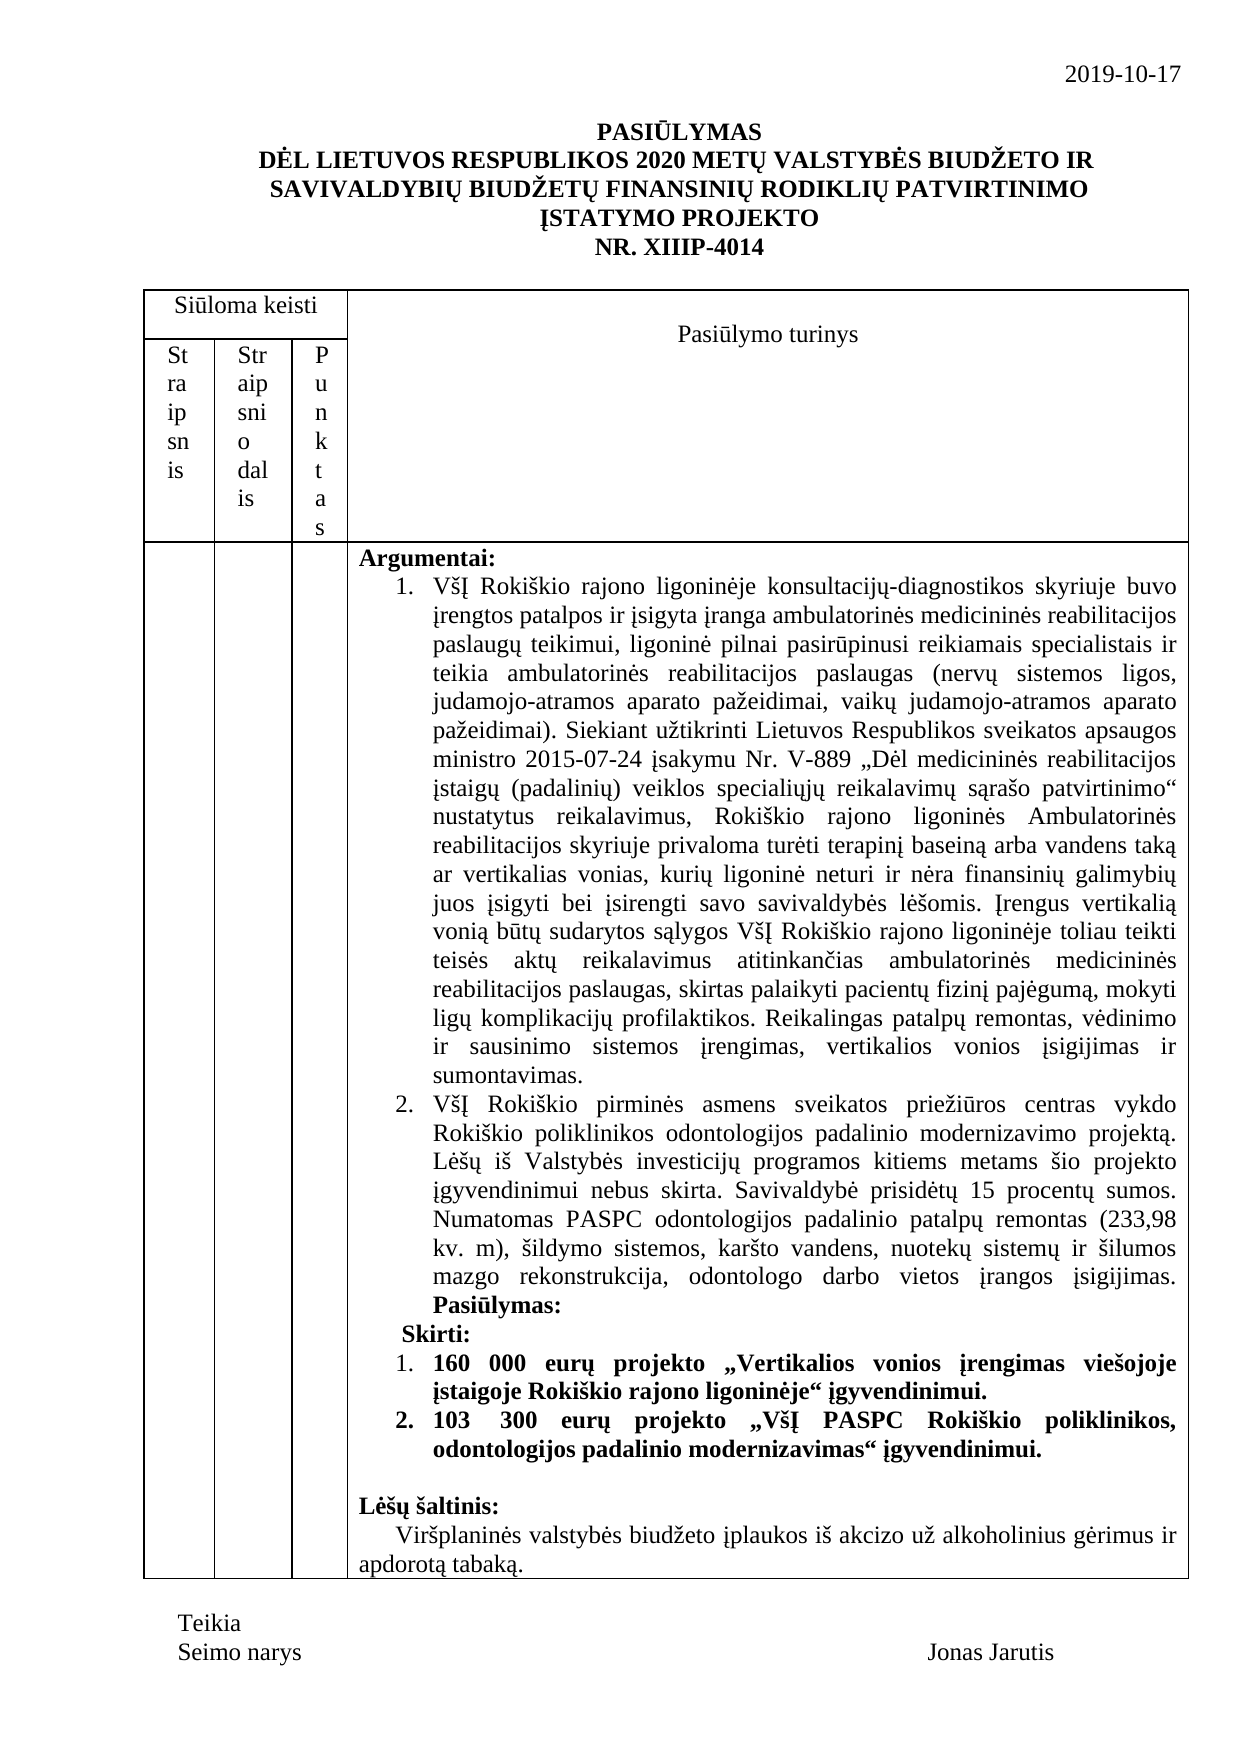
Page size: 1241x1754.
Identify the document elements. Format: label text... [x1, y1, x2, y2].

table_cell Straipsnis [145, 340, 214, 541]
text SAVIVALDYBIŲ BIUDŽETŲ FINANSINIŲ RODIKLIŲ PATVIRTINIMO [177, 174, 1181, 203]
table_header Siūloma keisti [145, 291, 347, 338]
table_header Pasiūlymo turinys [348, 291, 1188, 541]
text Teikia [177, 1608, 1181, 1637]
text DĖL LIETUVOS RESPUBLIKOS 2020 METŲ VALSTYBĖS BIUDŽETO IR [177, 145, 1181, 174]
text Seimo narys Jonas Jarutis [177, 1637, 1181, 1665]
table_cell [145, 543, 214, 1578]
table_cell Straipsnio dalis [215, 340, 291, 541]
text 2019-10-17 [177, 59, 1181, 88]
table_cell Punktas [293, 340, 347, 541]
table_cell Argumentai: VšĮ Rokiškio rajono ligoninėje konsultacijų-diagnostikos skyriuje buvo įrengtos patalpos ir įsigyta įranga ambulatorinės medicininės reabilitacijos paslaugų teikimui, ligoninė pilnai pasirūpinusi reikiamais specialistais ir teikia ambulatorinės reabilitacijos paslaugas (nervų sistemos ligos, judamojo-atramos aparato pažeidimai, vaikų judamojo-atramos aparato pažeidimai). Siekiant užtikrinti Lietuvos Respublikos sveikatos apsaugos ministro 2015-07-24 įsakymu Nr. V-889 „Dėl medicininės reabilitacijos įstaigų (padalinių) veiklos specialiųjų reikalavimų sąrašo patvirtinimo“ nustatytus reikalavimus, Rokiškio rajono ligoninės Ambulatorinės reabilitacijos skyriuje privaloma turėti terapinį baseiną arba vandens taką ar vertikalias vonias, kurių ligoninė neturi ir nėra finansinių galimybių juos įsigyti bei įsirengti savo savivaldybės lėšomis. Įrengus vertikalią vonią būtų sudarytos sąlygos VšĮ Rokiškio rajono ligoninėje toliau teikti teisės aktų reikalavimus atitinkančias ambulatorinės medicininės reabilitacijos paslaugas, skirtas palaikyti pacientų fizinį pajėgumą, mokyti ligų komplikacijų profilaktikos. Reikalingas patalpų remontas, vėdinimo ir sausinimo sistemos įrengimas, vertikalios vonios įsigijimas ir sumontavimas. VšĮ Rokiškio pirminės asmens sveikatos priežiūros centras vykdo Rokiškio poliklinikos odontologijos padalinio modernizavimo projektą. Lėšų iš Valstybės investicijų programos kitiems metams šio projekto įgyvendinimui nebus skirta. Savivaldybė prisidėtų 15 procentų sumos. Numatomas PASPC odontologijos padalinio patalpų remontas (233,98 kv. m), šildymo sistemos, karšto vandens, nuotekų sistemų ir šilumos mazgo rekonstrukcija, odontologo darbo vietos įrangos įsigijimas. Pasiūlymas: Skirti: 160 000 eurų projekto „Vertikalios vonios įrengimas viešojoje įstaigoje Rokiškio rajono ligoninėje“ įgyvendinimui. 103 300 eurų projekto „VšĮ PASPC Rokiškio poliklinikos, odontologijos padalinio modernizavimas“ įgyvendinimui. Lėšų šaltinis: Viršplaninės valstybės biudžeto įplaukos iš akcizo už alkoholinius gėrimus ir apdorotą tabaką. [348, 543, 1188, 1578]
text PASIŪLYMAS [177, 117, 1181, 145]
table_cell [215, 543, 291, 1578]
text NR. XIIIP-4014 [177, 232, 1181, 260]
text ĮSTATYMO PROJEKTO [177, 203, 1181, 232]
table_cell [293, 543, 347, 1578]
